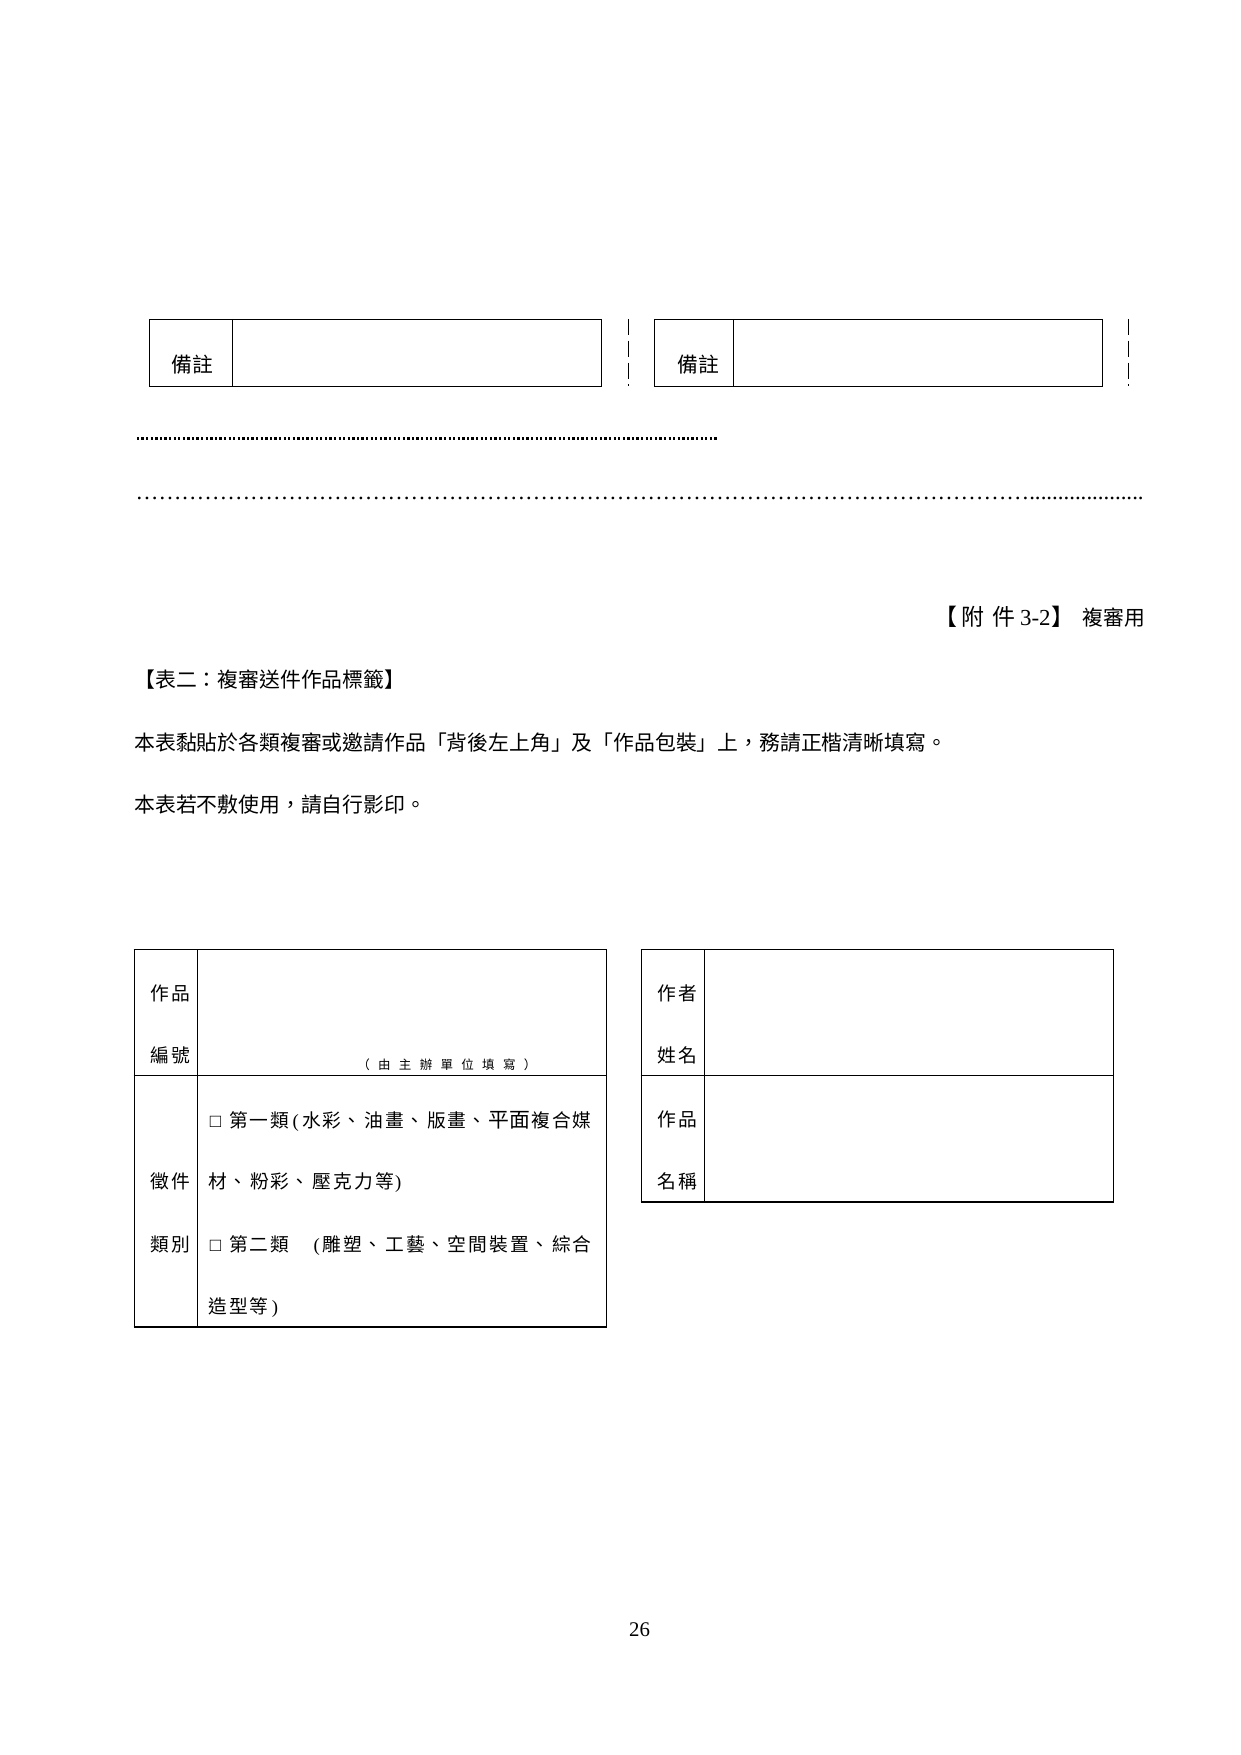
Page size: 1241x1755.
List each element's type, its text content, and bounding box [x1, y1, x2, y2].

table_cell 備註 [655, 320, 733, 386]
table_cell 備註 [150, 320, 232, 386]
text ……………………………………………………………………………………………………….................... [134, 449, 1144, 512]
table_cell [705, 950, 1113, 1075]
text 【表二：複審送件作品標籤】 [134, 637, 1144, 699]
text 本表若不敷使用，請自行影印。 [134, 762, 1144, 824]
table_cell □ 第一類(水彩、油畫、版畫、平面複合媒材、粉彩、壓克力等) □ 第二類 (雕塑、工藝、空間裝置、綜合造型等) [198, 1076, 606, 1326]
table_header （由主辦單位填寫） [198, 950, 606, 1075]
table_header 作品 編號 [135, 950, 197, 1075]
table_cell 作者姓名 [642, 950, 704, 1075]
table_cell [734, 320, 1102, 386]
table_cell 徵件 類別 [135, 1076, 197, 1326]
table_cell [233, 320, 601, 386]
table_header [1103, 319, 1129, 386]
text 本表黏貼於各類複審或邀請作品「背後左上角」及「作品包裝」上，務請正楷清晰填寫。 [134, 699, 1144, 762]
text 【附件3-2】複審用 [134, 574, 1144, 637]
table_cell [705, 1076, 1113, 1201]
table_cell 作品 名稱 [642, 1076, 704, 1201]
table_header [602, 319, 628, 386]
table_header [628, 319, 654, 386]
